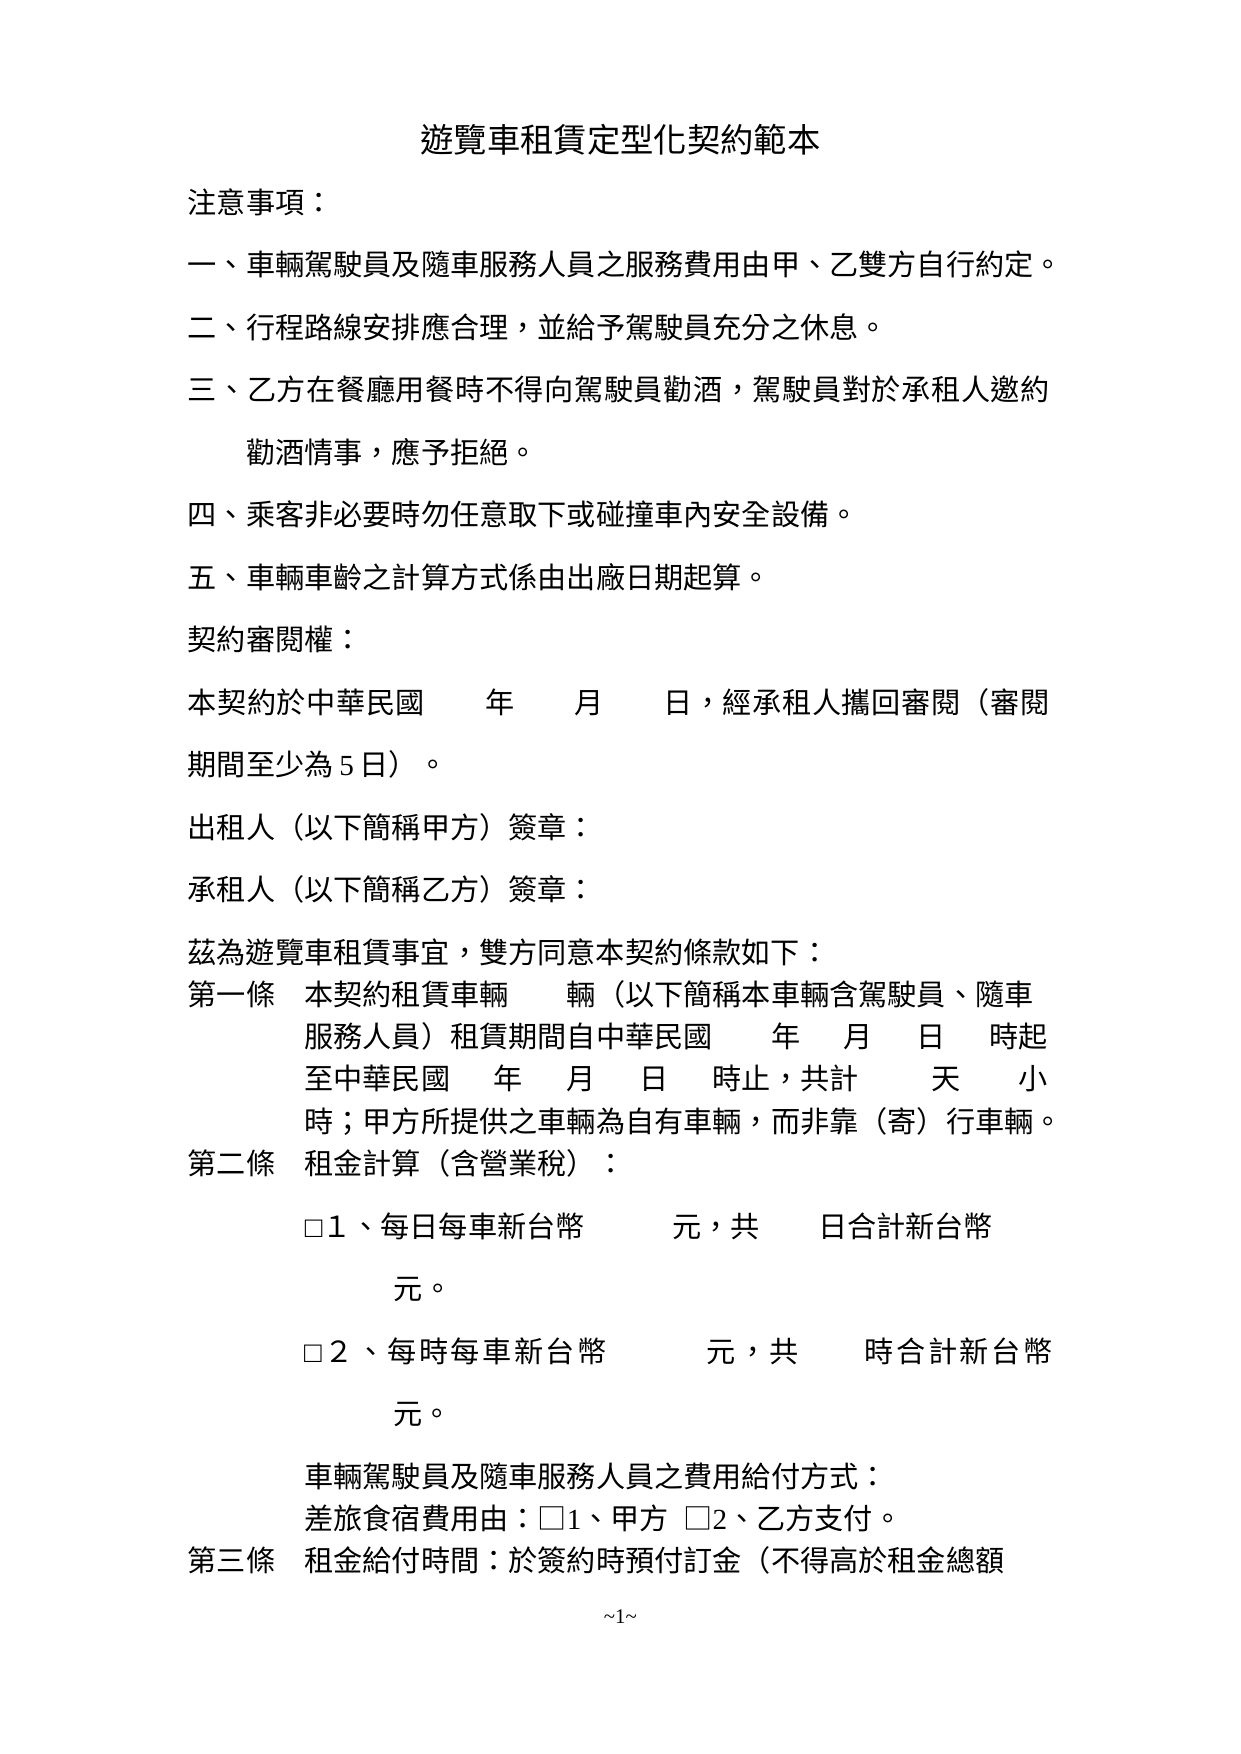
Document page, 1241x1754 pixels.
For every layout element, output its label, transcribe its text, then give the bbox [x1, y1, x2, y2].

text 三、乙方在餐廳用餐時不得向駕駛員勸酒，駕駛員對於承租人邀約勸酒情事，應予拒絕。 [187, 346, 1053, 471]
text □２、每時每車新台幣 元，共 時合計新台幣 元。 [304, 1308, 1053, 1433]
text □１、每日每車新台幣 元，共 日合計新台幣 元。 [304, 1183, 1053, 1308]
text 第一條 本契約租賃車輛 輛（以下簡稱本車輛含駕駛員、隨車服務人員）租賃期間自中華民國 年 月 日 時起至中華民國 年 月 日 時止，共計 天 小時；甲方所提供之車輛為自有車輛，而非靠（寄）行車輛。 [187, 971, 1053, 1140]
text 四、乘客非必要時勿任意取下或碰撞車內安全設備。 [187, 471, 1053, 534]
text 車輛駕駛員及隨車服務人員之費用給付方式： [187, 1433, 1053, 1495]
text 注意事項： [187, 159, 1053, 221]
text 第三條 租金給付時間：於簽約時預付訂金（不得高於租金總額 [187, 1537, 1053, 1580]
text 承租人（以下簡稱乙方）簽章： [187, 846, 1053, 909]
text 茲為遊覽車租賃事宜，雙方同意本契約條款如下： [187, 909, 1053, 971]
text 出租人（以下簡稱甲方）簽章： [187, 784, 1053, 846]
text 差旅食宿費用由：□1、甲方 □2、乙方支付。 [187, 1495, 1053, 1537]
text 遊覽車租賃定型化契約範本 [187, 96, 1053, 159]
text 本契約於中華民國 年 月 日，經承租人攜回審閱（審閱期間至少為5日）。 [187, 659, 1053, 784]
text 五、車輛車齡之計算方式係由出廠日期起算。 [187, 534, 1053, 596]
text 一、車輛駕駛員及隨車服務人員之服務費用由甲、乙雙方自行約定。 [187, 221, 1053, 284]
text 二、行程路線安排應合理，並給予駕駛員充分之休息。 [187, 284, 1053, 346]
text 契約審閱權： [187, 596, 1053, 659]
text 第二條 租金計算（含營業稅）： [187, 1140, 1053, 1183]
